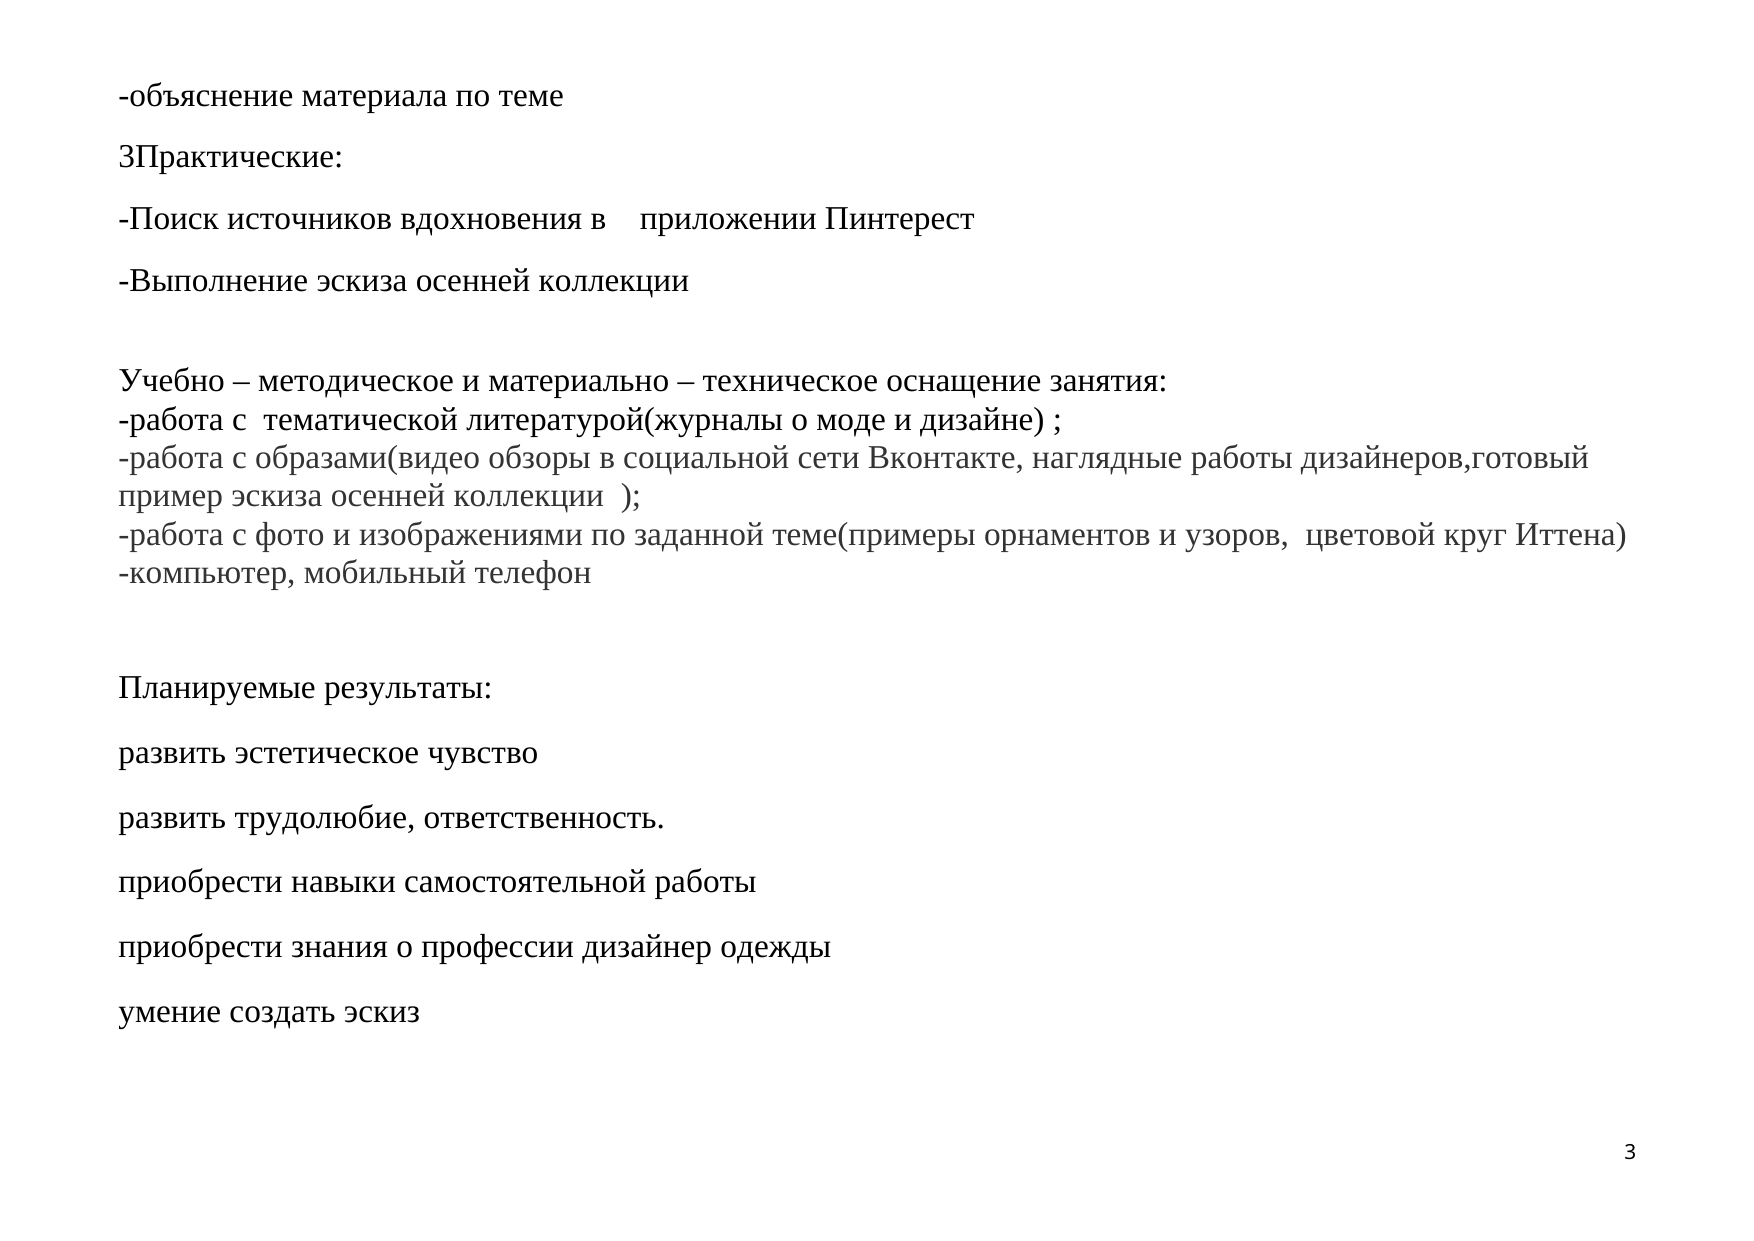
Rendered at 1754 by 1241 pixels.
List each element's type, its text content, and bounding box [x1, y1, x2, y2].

text -Выполнение эскиза осенней коллекции [118, 260, 1597, 299]
text Учебно – методическое и материально – техническое оснащение занятия: [118, 360, 1636, 399]
text -работа с тематической литературой(журналы о моде и дизайне) ; [118, 399, 1636, 437]
text приобрести навыки самостоятельной работы [118, 862, 1636, 900]
text -компьютер, мобильный телефон [118, 552, 1636, 590]
text развить трудолюбие, ответственность. [118, 797, 1636, 835]
text приобрести знания о профессии дизайнер одежды [118, 927, 1636, 965]
text -объяснение материала по теме [118, 75, 1597, 113]
text -работа с образами(видео обзоры в социальной сети Вконтакте, наглядные работы дизайнеров,готовый пример эскиза осенней коллекции ); [118, 437, 1636, 514]
text 3Практические: [118, 137, 1597, 175]
text умение создать эскиз [118, 992, 1636, 1030]
text Планируемые результаты: [118, 667, 1636, 705]
text развить эстетическое чувство [118, 732, 1636, 770]
text -работа с фото и изображениями по заданной теме(примеры орнаментов и узоров, цветовой круг Иттена) [118, 514, 1636, 552]
text -Поиск источников вдохновения в приложении Пинтерест [118, 198, 1597, 237]
